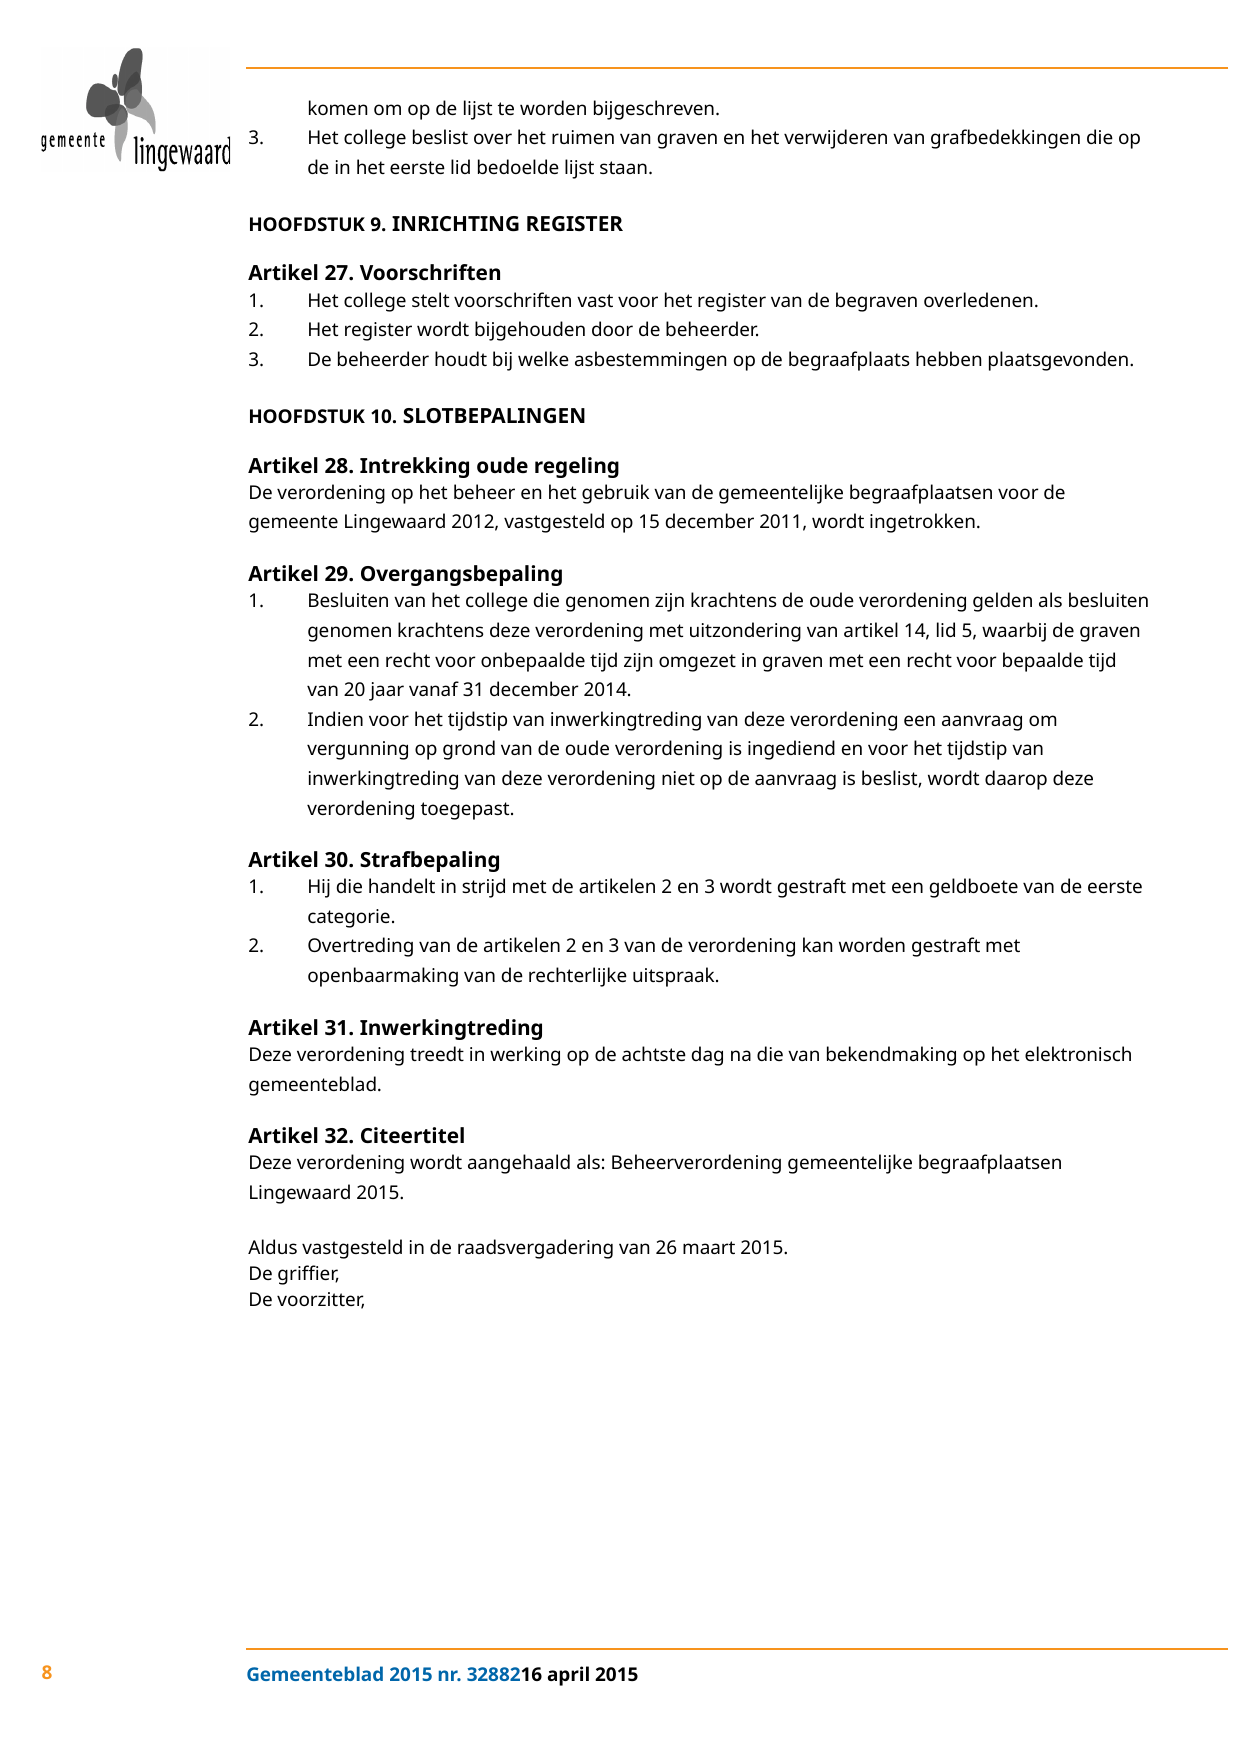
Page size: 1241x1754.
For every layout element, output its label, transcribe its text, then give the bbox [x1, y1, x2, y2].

text Aldus vastgesteld in de raadsvergadering van 26 maart 2015. [248, 1234, 1152, 1260]
list Indien voor het tijdstip van inwerkingtreding van deze verordening een aanvraag om vergunning op grond van de oude verordening is ingediend en voor het tijdstip van inwerkingtreding van deze verordening niet op de aanvraag is beslist, wordt daarop deze verordening toegepast. [248, 706, 1152, 820]
list komen om op de lijst te worden bijgeschreven. [248, 95, 1152, 121]
text HOOFDSTUK 9. INRICHTING REGISTER [248, 209, 1152, 238]
text Deze verordening wordt aangehaald als: Beheerverordening gemeentelijke begraafplaatsen Lingewaard 2015. [248, 1149, 1152, 1205]
text Artikel 30. Strafbepaling [248, 845, 1152, 873]
list Overtreding van de artikelen 2 en 3 van de verordening kan worden gestraft met openbaarmaking van de rechterlijke uitspraak. [248, 933, 1152, 988]
list Het register wordt bijgehouden door de beheerder. [248, 317, 1152, 342]
text Deze verordening treedt in werking op de achtste dag na die van bekendmaking op het elektronisch gemeenteblad. [248, 1041, 1152, 1096]
text Artikel 27. Voorschriften [248, 258, 1152, 287]
text Artikel 32. Citeertitel [248, 1121, 1152, 1149]
list Hij die handelt in strijd met de artikelen 2 en 3 wordt gestraft met een geldboete van de eerste categorie. [248, 873, 1152, 929]
text Artikel 28. Intrekking oude regeling [248, 451, 1152, 479]
text Artikel 31. Inwerkingtreding [248, 1013, 1152, 1041]
picture [41, 47, 231, 172]
text De voorzitter, [248, 1286, 1152, 1312]
list Het college beslist over het ruimen van graven en het verwijderen van grafbedekkingen die op de in het eerste lid bedoelde lijst staan. [248, 124, 1152, 180]
text Artikel 29. Overgangsbepaling [248, 559, 1152, 588]
text HOOFDSTUK 10. SLOTBEPALINGEN [248, 401, 1152, 430]
text De griffier, [248, 1260, 1152, 1286]
list De beheerder houdt bij welke asbestemmingen op de begraafplaats hebben plaatsgevonden. [248, 346, 1152, 372]
list Besluiten van het college die genomen zijn krachtens de oude verordening gelden als besluiten genomen krachtens deze verordening met uitzondering van artikel 14, lid 5, waarbij de graven met een recht voor onbepaalde tijd zijn omgezet in graven met een recht voor bepaalde tijd van 20 jaar vanaf 31 december 2014. [248, 588, 1152, 702]
text De verordening op het beheer en het gebruik van de gemeentelijke begraafplaatsen voor de gemeente Lingewaard 2012, vastgesteld op 15 december 2011, wordt ingetrokken. [248, 479, 1152, 534]
list Het college stelt voorschriften vast voor het register van de begraven overledenen. [248, 287, 1152, 313]
